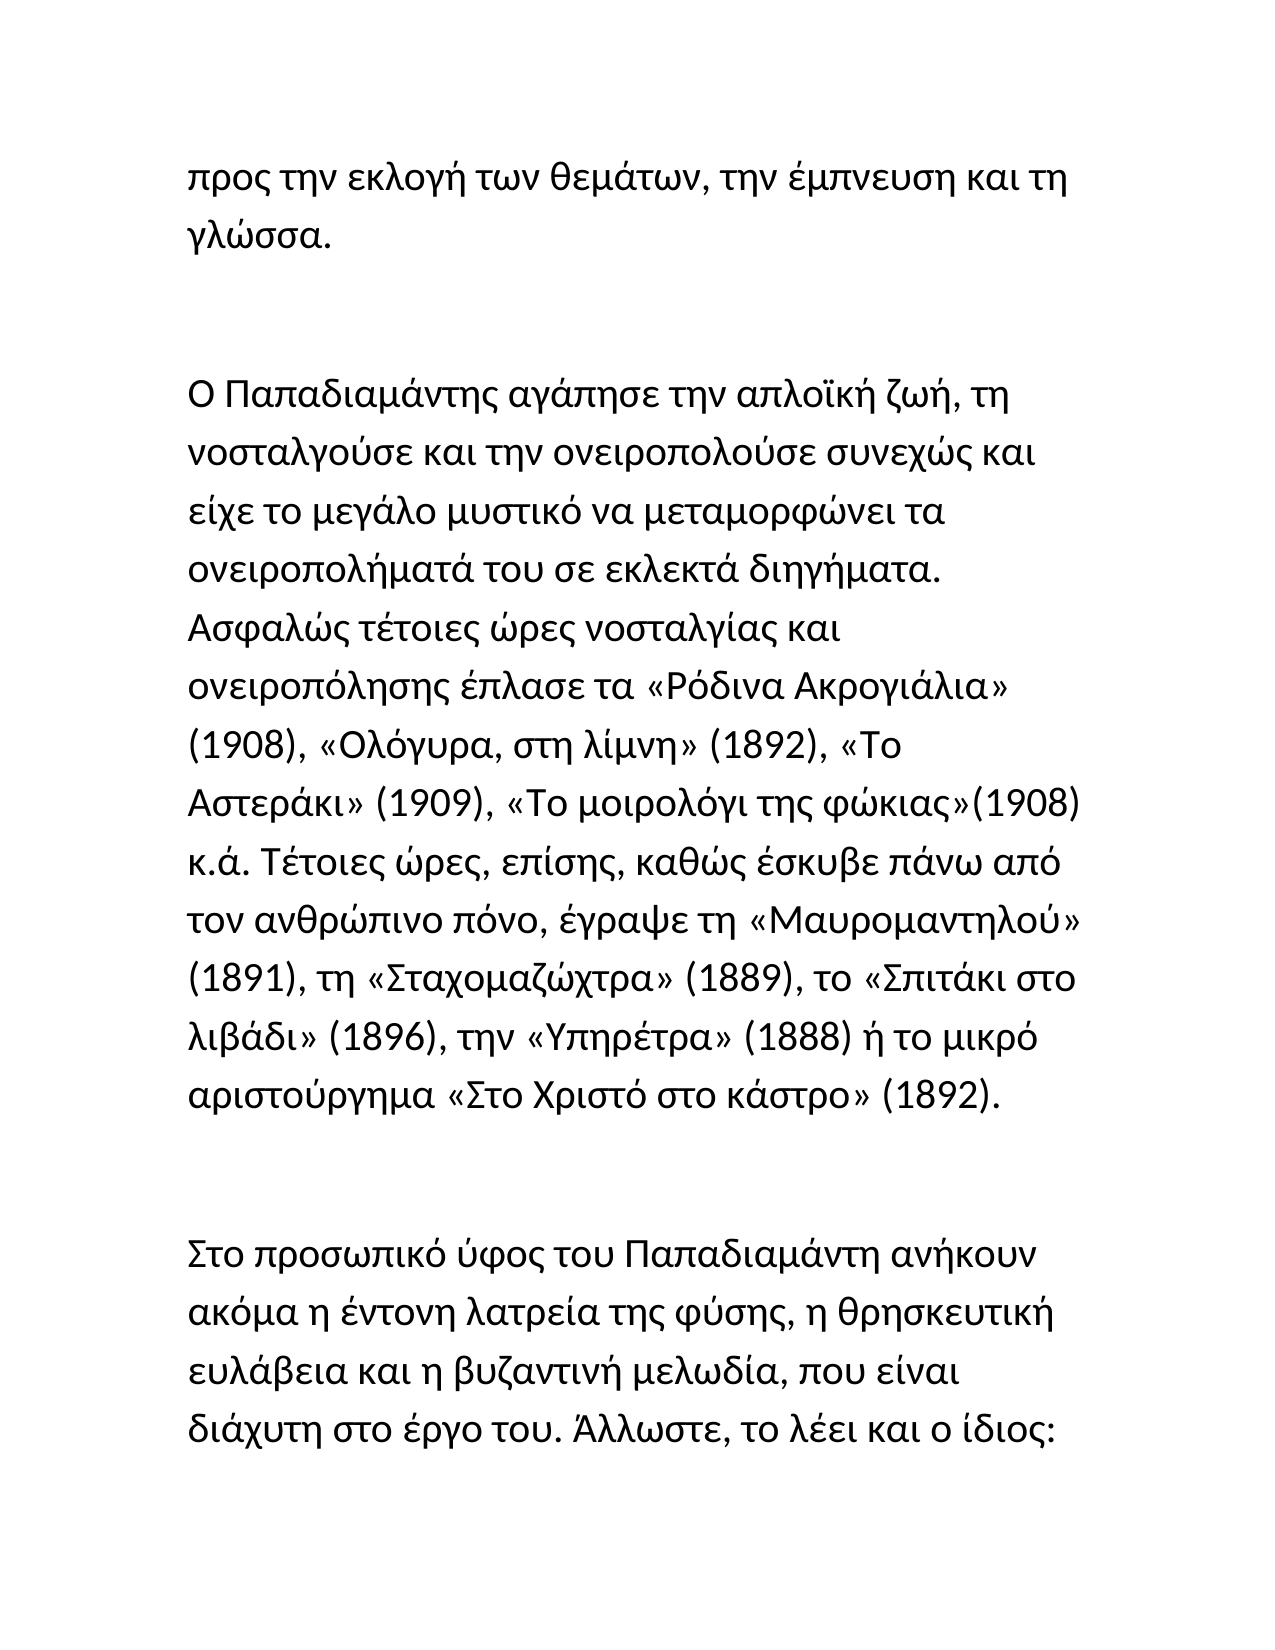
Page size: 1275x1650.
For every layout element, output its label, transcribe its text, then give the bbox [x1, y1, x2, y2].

text Ο Παπαδιαμάντης αγάπησε την απλοϊκή ζωή, τη νοσταλγούσε και την ονειροπολούσε συνεχώς και είχε το μεγάλο μυστικό να μεταμορφώνει τα ονειροπολήματά του σε εκλεκτά διηγήματα. Ασφαλώς τέτοιες ώρες νοσταλγίας και ονειροπόλησης έπλασε τα «Ρόδινα Ακρογιάλια» (1908), «Ολόγυρα, στη λίμνη» (1892), «Το Αστεράκι» (1909), «Το μοιρολόγι της φώκιας»(1908) κ.ά. Τέτοιες ώρες, επίσης, καθώς έσκυβε πάνω από τον ανθρώπινο πόνο, έγραψε τη «Μαυρομαντηλού» (1891), τη «Σταχομαζώχτρα» (1889), το «Σπιτάκι στο λιβάδι» (1896), την «Υπηρέτρα» (1888) ή το μικρό αριστούργημα «Στο Χριστό στο κάστρο» (1892). [187, 367, 1087, 1119]
text προς την εκλογή των θεμάτων, την έμπνευση και τη γλώσσα. [187, 150, 1087, 259]
text Στο προσωπικό ύφος του Παπαδιαμάντη ανήκουν ακόμα η έντονη λατρεία της φύσης, η θρησκευτική ευλάβεια και η βυζαντινή μελωδία, που είναι διάχυτη στο έργο του. Άλλωστε, το λέει και ο ίδιος: [187, 1227, 1087, 1453]
